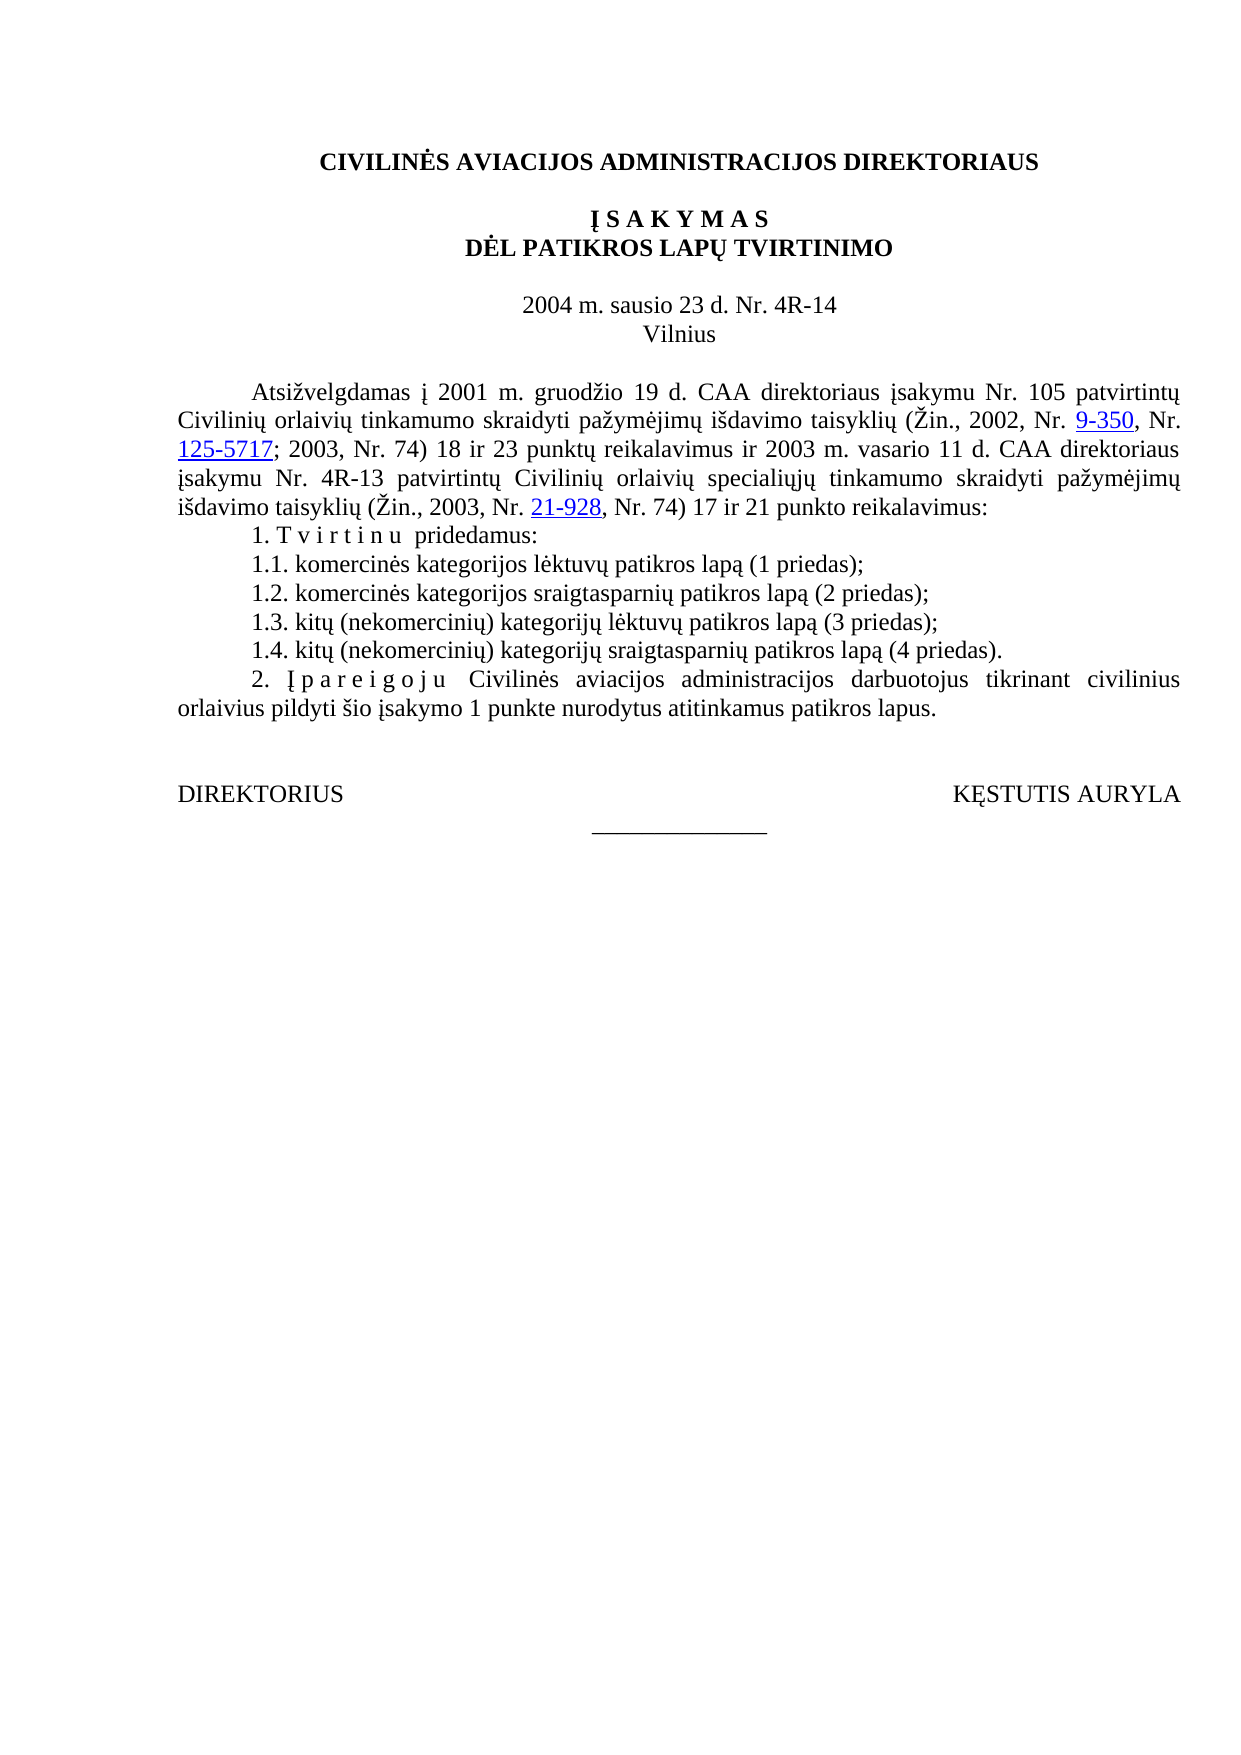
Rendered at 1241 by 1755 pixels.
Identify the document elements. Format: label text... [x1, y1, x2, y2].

text 1.3. kitų (nekomercinių) kategorijų lėktuvų patikros lapą (3 priedas); [177, 607, 1181, 636]
text Atsižvelgdamas į 2001 m. gruodžio 19 d. CAA direktoriaus įsakymu Nr. 105 patvirtintų Civilinių orlaivių tinkamumo skraidyti pažymėjimų išdavimo taisyklių (Žin., 2002, Nr. 9-350, Nr. 125-5717; 2003, Nr. 74) 18 ir 23 punktų reikalavimus ir 2003 m. vasario 11 d. CAA direktoriaus įsakymu Nr. 4R-13 patvirtintų Civilinių orlaivių specialiųjų tinkamumo skraidyti pažymėjimų išdavimo taisyklių (Žin., 2003, Nr. 21-928, Nr. 74) 17 ir 21 punkto reikalavimus: [177, 377, 1181, 521]
text 1.1. komercinės kategorijos lėktuvų patikros lapą (1 priedas); [177, 549, 1181, 578]
text DĖL PATIKROS LAPŲ TVIRTINIMO [177, 233, 1181, 262]
text DIREKTORIUS KĘSTUTIS AURYLA [177, 779, 1181, 808]
text 1. Tvirtinu pridedamus: [177, 521, 1181, 549]
text 1.2. komercinės kategorijos sraigtasparnių patikros lapą (2 priedas); [177, 578, 1181, 607]
text Į S A K Y M A S [177, 204, 1181, 233]
text Vilnius [177, 319, 1181, 348]
text 2004 m. sausio 23 d. Nr. 4R-14 [177, 291, 1181, 319]
text CIVILINĖS AVIACIJOS ADMINISTRACIJOS DIREKTORIAUS [177, 147, 1181, 176]
text 2. Įpareigoju Civilinės aviacijos administracijos darbuotojus tikrinant civilinius orlaivius pildyti šio įsakymo 1 punkte nurodytus atitinkamus patikros lapus. [177, 664, 1181, 722]
text 1.4. kitų (nekomercinių) kategorijų sraigtasparnių patikros lapą (4 priedas). [177, 636, 1181, 664]
text ______________ [177, 808, 1181, 837]
